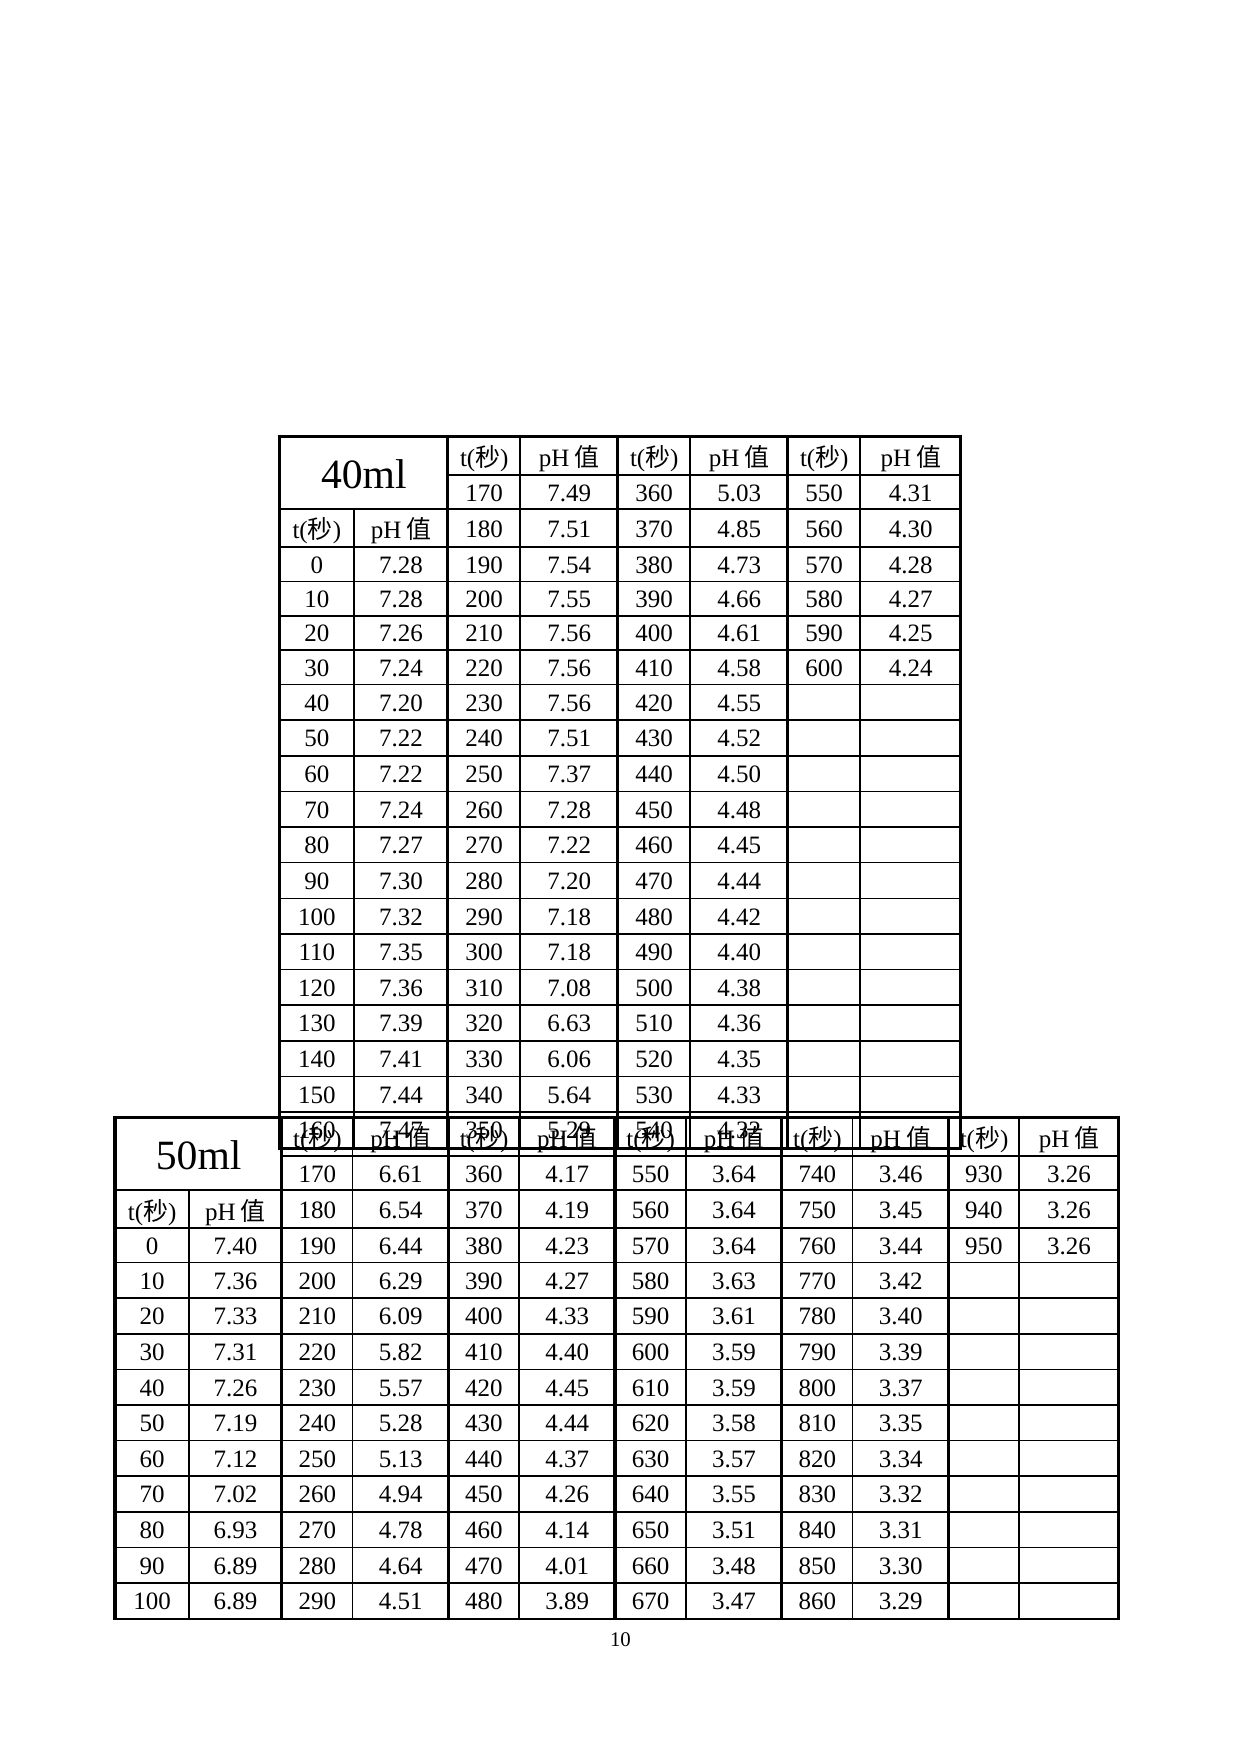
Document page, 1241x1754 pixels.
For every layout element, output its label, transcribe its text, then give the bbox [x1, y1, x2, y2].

table_cell 7.20 [521, 863, 616, 897]
table_cell [742, 406, 867, 434]
table_cell [115, 377, 240, 406]
table_cell [491, 377, 615, 406]
table_cell 3.42 [853, 1263, 947, 1297]
table_cell [993, 348, 1118, 377]
table_cell 280 [449, 863, 519, 897]
table_cell [240, 204, 366, 233]
table_cell [240, 176, 366, 204]
table_cell 830 [783, 1477, 852, 1511]
table_cell [950, 1441, 1018, 1475]
table_cell 290 [449, 899, 519, 933]
table_cell [867, 291, 993, 319]
table_cell 430 [450, 1406, 518, 1440]
table_cell 330 [449, 1042, 519, 1076]
table_cell [615, 233, 742, 262]
table_cell 5.64 [521, 1077, 616, 1111]
table_cell 780 [783, 1299, 852, 1333]
table_cell 0 [117, 1229, 188, 1262]
table_cell [115, 319, 240, 348]
table_cell 60 [117, 1441, 188, 1475]
table_cell [861, 1077, 959, 1111]
table_cell 4.45 [691, 828, 786, 862]
table_cell 250 [449, 757, 519, 791]
table_cell 7.28 [521, 792, 616, 826]
table_cell 4.31 [861, 476, 959, 508]
table_cell [950, 1584, 1018, 1618]
table_cell 3.58 [687, 1406, 780, 1440]
table_cell [742, 262, 867, 291]
table_cell 7.22 [355, 721, 446, 755]
table_cell [615, 377, 742, 406]
table_cell 7.19 [190, 1406, 280, 1440]
table_cell 4.27 [520, 1263, 613, 1297]
table_cell 4.40 [691, 935, 786, 969]
table_cell 6.93 [190, 1513, 280, 1547]
table_cell 420 [450, 1370, 518, 1404]
table_cell 7.56 [521, 617, 616, 649]
table_cell 3.32 [853, 1477, 947, 1511]
table_cell 80 [281, 828, 353, 862]
table_cell [861, 1113, 959, 1147]
table_cell 270 [449, 828, 519, 862]
table_cell [993, 377, 1118, 406]
table_cell [950, 1548, 1018, 1582]
table_cell 430 [619, 721, 689, 755]
table_cell 440 [450, 1441, 518, 1475]
table_cell 670 [617, 1584, 685, 1618]
table_cell [861, 828, 959, 862]
table_cell [491, 204, 615, 233]
table_header t(秒) [617, 1150, 685, 1155]
table_cell 4.61 [691, 617, 786, 649]
table_cell 240 [283, 1406, 352, 1440]
table_cell [789, 899, 859, 933]
table_cell 300 [449, 935, 519, 969]
table_cell 5.29 [521, 1113, 616, 1147]
table_cell [861, 899, 959, 933]
table_cell 7.20 [355, 685, 446, 719]
table_header t(秒) [783, 1150, 852, 1155]
table_cell 4.35 [691, 1042, 786, 1076]
table_cell 7.12 [190, 1441, 280, 1475]
table_cell 3.64 [687, 1191, 780, 1227]
table_cell [615, 147, 742, 176]
table_cell 610 [617, 1370, 685, 1404]
table_cell 550 [617, 1157, 685, 1189]
table_cell 4.73 [691, 548, 786, 581]
table_cell 5.13 [353, 1441, 447, 1475]
table_cell 550 [789, 476, 859, 508]
table_cell [861, 1006, 959, 1040]
table_header pH值 [1020, 1119, 1117, 1155]
table_cell 580 [789, 582, 859, 615]
table_cell 620 [617, 1406, 685, 1440]
table_cell [867, 176, 993, 204]
table_cell 420 [619, 685, 689, 719]
table_cell [867, 233, 993, 262]
table_cell [615, 291, 742, 319]
table_cell [615, 262, 742, 291]
table_cell [861, 792, 959, 826]
table_cell [861, 1042, 959, 1076]
table_cell 5.28 [353, 1406, 447, 1440]
table_header t(秒) [950, 1119, 1018, 1155]
table_cell 4.51 [353, 1584, 447, 1618]
table_cell 7.30 [355, 863, 446, 897]
table_cell 530 [619, 1077, 689, 1111]
table_cell [789, 792, 859, 826]
table_cell 3.64 [687, 1157, 780, 1189]
table_cell 3.55 [687, 1477, 780, 1511]
table_cell [950, 1299, 1018, 1333]
table_cell 230 [283, 1370, 352, 1404]
table_cell [789, 1077, 859, 1111]
table_cell 480 [450, 1584, 518, 1618]
table_cell 3.51 [687, 1513, 780, 1547]
table_cell 4.48 [691, 792, 786, 826]
table_cell [993, 319, 1118, 348]
table_cell 110 [281, 935, 353, 969]
table_cell 220 [449, 651, 519, 684]
table_cell 4.38 [691, 970, 786, 1004]
table_header 50ml [117, 1119, 280, 1189]
table_cell 340 [449, 1077, 519, 1111]
table_cell 6.63 [521, 1006, 616, 1040]
table_cell [366, 319, 491, 348]
table_cell [615, 319, 742, 348]
table_cell 750 [783, 1191, 852, 1227]
table_cell [867, 406, 993, 434]
table_cell 30 [281, 651, 353, 684]
table_header pH值 [521, 438, 616, 474]
table_cell 3.61 [687, 1299, 780, 1333]
table_cell 3.31 [853, 1513, 947, 1547]
table_cell 7.39 [355, 1006, 446, 1040]
table_cell 940 [950, 1191, 1018, 1227]
table_cell [366, 233, 491, 262]
table_cell [742, 348, 867, 377]
table_cell [366, 348, 491, 377]
table_cell 6.44 [353, 1229, 447, 1262]
table_cell 7.35 [355, 935, 446, 969]
table_cell 0 [281, 548, 353, 581]
table_cell [240, 262, 366, 291]
table_cell 350 [449, 1113, 519, 1147]
table_cell 20 [281, 617, 353, 649]
table_cell 7.41 [355, 1042, 446, 1076]
table_cell 6.61 [353, 1157, 447, 1189]
table_cell [115, 233, 240, 262]
table_cell [789, 721, 859, 755]
table_cell 510 [619, 1006, 689, 1040]
table_cell [115, 118, 240, 147]
table_cell 4.32 [691, 1113, 786, 1147]
table_cell 170 [449, 476, 519, 508]
table_cell 180 [449, 510, 519, 546]
table_cell [366, 176, 491, 204]
table_cell [742, 118, 867, 147]
table_cell 930 [950, 1157, 1018, 1189]
table_cell [867, 204, 993, 233]
table_cell 10 [117, 1263, 188, 1297]
table_cell [615, 176, 742, 204]
table_cell [1020, 1477, 1117, 1511]
table_cell [789, 828, 859, 862]
table_cell 7.22 [355, 757, 446, 791]
table_cell 4.27 [861, 582, 959, 615]
table_cell 390 [619, 582, 689, 615]
table_cell 850 [783, 1548, 852, 1582]
table_cell 7.36 [190, 1263, 280, 1297]
table_cell 400 [450, 1299, 518, 1333]
table_cell 520 [619, 1042, 689, 1076]
table_cell 770 [783, 1263, 852, 1297]
table_cell 7.24 [355, 792, 446, 826]
table_cell [950, 1513, 1018, 1547]
table_cell 460 [450, 1513, 518, 1547]
table_cell 3.26 [1020, 1157, 1117, 1189]
table_cell [1020, 1335, 1117, 1368]
table_cell 7.18 [521, 899, 616, 933]
table_cell 210 [283, 1299, 352, 1333]
table_cell 3.46 [853, 1157, 947, 1189]
table_cell [1020, 1406, 1117, 1440]
table_cell 4.26 [520, 1477, 613, 1511]
table_cell [1020, 1584, 1117, 1618]
table_cell 4.64 [353, 1548, 447, 1582]
table_cell [1020, 1441, 1117, 1475]
table_cell 760 [783, 1229, 852, 1262]
table_cell 280 [283, 1548, 352, 1582]
table_cell 40 [117, 1370, 188, 1404]
table_cell [366, 204, 491, 233]
table_cell 4.33 [520, 1299, 613, 1333]
table_header pH值 [353, 1150, 447, 1155]
table_cell [366, 147, 491, 176]
table_cell 7.36 [355, 970, 446, 1004]
table_cell 190 [283, 1229, 352, 1262]
table_cell 3.40 [853, 1299, 947, 1333]
table_cell [615, 406, 742, 434]
table_cell [867, 319, 993, 348]
table_cell [867, 118, 993, 147]
table_cell [491, 262, 615, 291]
table_cell [115, 291, 240, 319]
table_cell 4.25 [861, 617, 959, 649]
table_cell 380 [450, 1229, 518, 1262]
table_cell 410 [450, 1335, 518, 1368]
table_cell 7.56 [521, 651, 616, 684]
table_cell 3.64 [687, 1229, 780, 1262]
table_cell 6.89 [190, 1548, 280, 1582]
table_cell 6.29 [353, 1263, 447, 1297]
table_cell 7.49 [521, 476, 616, 508]
table_cell [861, 935, 959, 969]
table_cell [993, 176, 1118, 204]
table_cell 5.03 [691, 476, 786, 508]
table_cell 3.48 [687, 1548, 780, 1582]
table_cell 3.26 [1020, 1191, 1117, 1227]
table_cell [742, 147, 867, 176]
table_cell 800 [783, 1370, 852, 1404]
table_cell 450 [619, 792, 689, 826]
table_cell 6.06 [521, 1042, 616, 1076]
table_cell 4.66 [691, 582, 786, 615]
table_cell [789, 757, 859, 791]
table_cell 480 [619, 899, 689, 933]
table_cell 250 [283, 1441, 352, 1475]
table_cell 6.54 [353, 1191, 447, 1227]
table_cell 180 [283, 1191, 352, 1227]
table_cell 120 [281, 970, 353, 1004]
table_cell 3.34 [853, 1441, 947, 1475]
table_cell [115, 406, 240, 434]
table_cell 4.55 [691, 685, 786, 719]
table_cell 150 [281, 1077, 353, 1111]
table_cell 7.51 [521, 510, 616, 546]
table_cell 7.27 [355, 828, 446, 862]
table_cell 4.28 [861, 548, 959, 581]
table_cell [240, 147, 366, 176]
table_cell 570 [789, 548, 859, 581]
table_header t(秒) [789, 438, 859, 474]
table_cell 7.26 [355, 617, 446, 649]
table_cell pH值 [355, 510, 446, 546]
table_cell 4.17 [520, 1157, 613, 1189]
table_cell [789, 935, 859, 969]
table_cell [789, 1042, 859, 1076]
table_cell 6.89 [190, 1584, 280, 1618]
table_cell [115, 262, 240, 291]
table_cell [491, 176, 615, 204]
table_cell [867, 377, 993, 406]
table_cell [742, 319, 867, 348]
table_cell 7.56 [521, 685, 616, 719]
table_cell [950, 1370, 1018, 1404]
table_header pH值 [687, 1150, 780, 1155]
table_cell 4.24 [861, 651, 959, 684]
table_cell 4.40 [520, 1335, 613, 1368]
table_cell 640 [617, 1477, 685, 1511]
table_cell [861, 685, 959, 719]
table_cell 820 [783, 1441, 852, 1475]
table_cell 10 [281, 582, 353, 615]
table_cell 7.28 [355, 582, 446, 615]
table_cell [789, 863, 859, 897]
table_cell 100 [281, 899, 353, 933]
table_cell 7.32 [355, 899, 446, 933]
table_cell [115, 176, 240, 204]
table_cell 460 [619, 828, 689, 862]
table_cell 170 [283, 1157, 352, 1189]
table_header t(秒) [449, 438, 519, 474]
table_cell 840 [783, 1513, 852, 1547]
table_cell 30 [117, 1335, 188, 1368]
table_cell 230 [449, 685, 519, 719]
table_cell 3.35 [853, 1406, 947, 1440]
table_cell 260 [283, 1477, 352, 1511]
table_cell 390 [450, 1263, 518, 1297]
table_cell [491, 319, 615, 348]
table_cell [240, 348, 366, 377]
table_cell 560 [617, 1191, 685, 1227]
table_cell pH值 [190, 1191, 280, 1227]
table_cell [993, 291, 1118, 319]
table_cell 40 [281, 685, 353, 719]
table_cell 440 [619, 757, 689, 791]
table_cell [366, 377, 491, 406]
table_cell [861, 970, 959, 1004]
table_cell 540 [619, 1113, 689, 1147]
table_cell [742, 233, 867, 262]
table_cell [1020, 1299, 1117, 1333]
table_cell [1020, 1513, 1117, 1547]
table_cell 470 [450, 1548, 518, 1582]
table_cell 7.40 [190, 1229, 280, 1262]
table_cell 500 [619, 970, 689, 1004]
table_cell 860 [783, 1584, 852, 1618]
table_cell 20 [117, 1299, 188, 1333]
table_header t(秒) [450, 1150, 518, 1155]
table_cell 3.30 [853, 1548, 947, 1582]
table_cell 200 [283, 1263, 352, 1297]
table_cell 380 [619, 548, 689, 581]
table_cell 140 [281, 1042, 353, 1076]
table_cell 4.44 [520, 1406, 613, 1440]
table_cell 370 [450, 1191, 518, 1227]
table_cell [861, 721, 959, 755]
table_cell 7.02 [190, 1477, 280, 1511]
table_header pH值 [853, 1150, 947, 1155]
table_cell 4.19 [520, 1191, 613, 1227]
table_cell 4.14 [520, 1513, 613, 1547]
table_cell [742, 204, 867, 233]
table_cell [950, 1477, 1018, 1511]
table_cell 190 [449, 548, 519, 581]
table_cell 4.42 [691, 899, 786, 933]
table_cell 6.09 [353, 1299, 447, 1333]
table_cell [240, 319, 366, 348]
table_cell [789, 970, 859, 1004]
table_cell [993, 233, 1118, 262]
table_cell 650 [617, 1513, 685, 1547]
table_cell t(秒) [117, 1191, 188, 1227]
table_cell 4.23 [520, 1229, 613, 1262]
table_cell 600 [617, 1335, 685, 1368]
table_cell 4.78 [353, 1513, 447, 1547]
table_cell [950, 1335, 1018, 1368]
table_cell [240, 233, 366, 262]
table_cell 4.45 [520, 1370, 613, 1404]
table_cell 220 [283, 1335, 352, 1368]
table_cell [615, 118, 742, 147]
table_cell 4.85 [691, 510, 786, 546]
table_header pH值 [520, 1150, 613, 1155]
table_cell 7.28 [355, 548, 446, 581]
table_header pH值 [861, 438, 959, 474]
table_cell [240, 406, 366, 434]
table_cell 4.37 [520, 1441, 613, 1475]
table_cell 3.26 [1020, 1229, 1117, 1262]
table_cell [789, 685, 859, 719]
table_cell 320 [449, 1006, 519, 1040]
table_cell [491, 348, 615, 377]
table_cell [491, 406, 615, 434]
table_header t(秒) [619, 438, 689, 474]
table_cell 7.55 [521, 582, 616, 615]
table_cell 590 [617, 1299, 685, 1333]
table_cell 310 [449, 970, 519, 1004]
table_cell 70 [281, 792, 353, 826]
table_cell [950, 1263, 1018, 1297]
table_cell 7.31 [190, 1335, 280, 1368]
table_cell 370 [619, 510, 689, 546]
table_cell [867, 262, 993, 291]
table_cell [789, 1113, 859, 1147]
table_cell [993, 118, 1118, 147]
table_cell 130 [281, 1006, 353, 1040]
table_cell 7.37 [521, 757, 616, 791]
table_cell 3.59 [687, 1335, 780, 1368]
table_header pH值 [691, 438, 786, 474]
table_cell 630 [617, 1441, 685, 1475]
table_cell [993, 204, 1118, 233]
table_cell 7.26 [190, 1370, 280, 1404]
table_cell [240, 118, 366, 147]
table_cell 4.58 [691, 651, 786, 684]
table_cell [115, 348, 240, 377]
table_cell [742, 377, 867, 406]
table_cell 590 [789, 617, 859, 649]
table_cell [491, 291, 615, 319]
table_cell 7.08 [521, 970, 616, 1004]
table_cell 5.57 [353, 1370, 447, 1404]
table_cell 4.52 [691, 721, 786, 755]
table_cell [366, 118, 491, 147]
table_cell [491, 233, 615, 262]
table_cell [240, 377, 366, 406]
table_cell [742, 176, 867, 204]
table_cell [867, 147, 993, 176]
table_cell 3.47 [687, 1584, 780, 1618]
table_cell [1020, 1370, 1117, 1404]
table_cell [240, 291, 366, 319]
table_cell 90 [281, 863, 353, 897]
table_cell 4.33 [691, 1077, 786, 1111]
table_cell [491, 147, 615, 176]
table_cell 3.39 [853, 1335, 947, 1368]
table_cell 7.33 [190, 1299, 280, 1333]
table_cell 600 [789, 651, 859, 684]
table_cell 3.59 [687, 1370, 780, 1404]
table_cell [115, 204, 240, 233]
table_cell 5.82 [353, 1335, 447, 1368]
table_cell 3.44 [853, 1229, 947, 1262]
table_cell 70 [117, 1477, 188, 1511]
table_cell [366, 406, 491, 434]
table_cell 4.36 [691, 1006, 786, 1040]
table_cell [789, 1006, 859, 1040]
table_cell [993, 147, 1118, 176]
table_cell [993, 406, 1118, 434]
table_cell 790 [783, 1335, 852, 1368]
table_cell 90 [117, 1548, 188, 1582]
table_cell 560 [789, 510, 859, 546]
table_cell 7.22 [521, 828, 616, 862]
table_cell 80 [117, 1513, 188, 1547]
table_cell 3.89 [520, 1584, 613, 1618]
table_cell 3.37 [853, 1370, 947, 1404]
table_cell 7.54 [521, 548, 616, 581]
table_cell 950 [950, 1229, 1018, 1262]
table_cell 200 [449, 582, 519, 615]
table_cell [366, 291, 491, 319]
table_cell [742, 291, 867, 319]
table_cell [1020, 1263, 1117, 1297]
table_cell [615, 348, 742, 377]
table_cell 3.29 [853, 1584, 947, 1618]
table_cell 7.47 [355, 1113, 446, 1147]
table_cell t(秒) [281, 510, 353, 546]
table_cell 60 [281, 757, 353, 791]
table_cell 240 [449, 721, 519, 755]
table_cell 400 [619, 617, 689, 649]
table_cell [950, 1406, 1018, 1440]
table_cell 50 [281, 721, 353, 755]
table_cell [115, 147, 240, 176]
table_cell 100 [117, 1584, 188, 1618]
table_cell [861, 863, 959, 897]
table_cell [1020, 1548, 1117, 1582]
table_cell 740 [783, 1157, 852, 1189]
table_cell 4.44 [691, 863, 786, 897]
table_cell [366, 262, 491, 291]
table_cell 270 [283, 1513, 352, 1547]
table_cell 450 [450, 1477, 518, 1511]
table_cell 490 [619, 935, 689, 969]
table_header 40ml [281, 438, 446, 508]
table_cell 7.18 [521, 935, 616, 969]
table_cell 260 [449, 792, 519, 826]
table_cell 3.45 [853, 1191, 947, 1227]
table_cell 50 [117, 1406, 188, 1440]
table_cell 3.63 [687, 1263, 780, 1297]
table_cell 360 [450, 1157, 518, 1189]
table_cell 7.24 [355, 651, 446, 684]
table_cell [993, 262, 1118, 291]
table_cell 290 [283, 1584, 352, 1618]
table_cell 160 [281, 1113, 353, 1147]
table_cell [491, 118, 615, 147]
table_cell 7.44 [355, 1077, 446, 1111]
table_cell 580 [617, 1263, 685, 1297]
table_header t(秒) [283, 1150, 352, 1155]
table_cell 470 [619, 863, 689, 897]
table_cell [861, 757, 959, 791]
table_cell 210 [449, 617, 519, 649]
table_cell 4.94 [353, 1477, 447, 1511]
table_cell 570 [617, 1229, 685, 1262]
table_cell 4.30 [861, 510, 959, 546]
table_cell 7.51 [521, 721, 616, 755]
table_cell 4.50 [691, 757, 786, 791]
table_cell 4.01 [520, 1548, 613, 1582]
table_cell 810 [783, 1406, 852, 1440]
table_cell [867, 348, 993, 377]
table_cell 360 [619, 476, 689, 508]
table_cell 660 [617, 1548, 685, 1582]
table_cell 410 [619, 651, 689, 684]
table_cell 3.57 [687, 1441, 780, 1475]
table_cell [615, 204, 742, 233]
